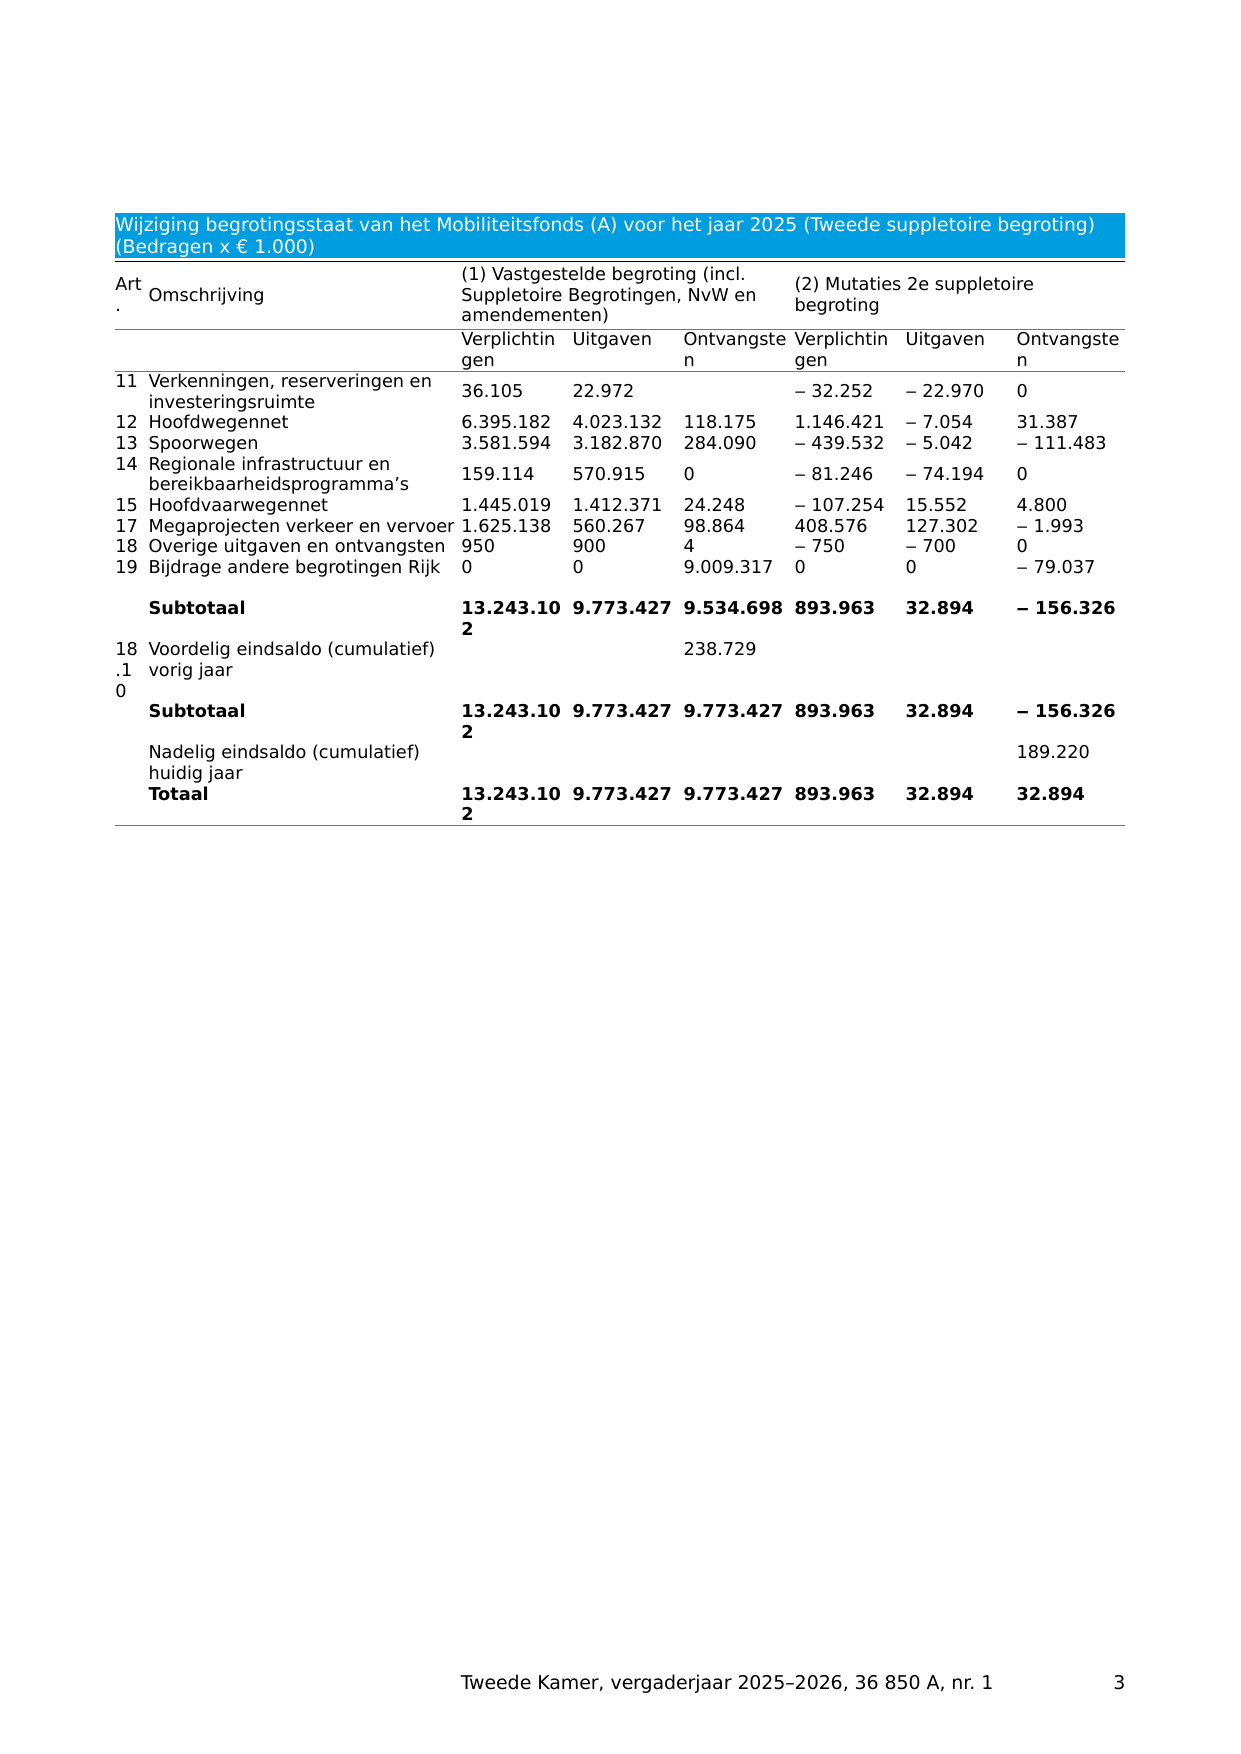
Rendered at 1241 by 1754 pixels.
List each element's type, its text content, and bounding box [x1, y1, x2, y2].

table_cell 9.534.698 [680, 598, 791, 639]
table_cell 189.220 [1014, 743, 1125, 784]
table_cell 14 [115, 454, 145, 495]
table_cell [115, 330, 145, 371]
table_cell 18 [115, 536, 145, 557]
table_cell ‒ 439.532 [791, 433, 902, 454]
table_cell Subtotaal [145, 701, 458, 742]
table_cell [569, 639, 680, 701]
table_cell [145, 578, 458, 598]
table_cell Uitgaven [569, 330, 680, 371]
table_cell 0 [680, 454, 791, 495]
table_cell [458, 578, 569, 598]
table_cell [1014, 639, 1125, 701]
table_cell 4.800 [1014, 495, 1125, 516]
table_cell Verplichtingen [458, 330, 569, 371]
table_cell 560.267 [569, 516, 680, 536]
table_cell [680, 578, 791, 598]
table_cell 0 [569, 557, 680, 577]
table_cell 284.090 [680, 433, 791, 454]
table_cell 36.105 [458, 372, 569, 412]
table_cell 13.243.102 [458, 701, 569, 742]
table_cell 0 [1014, 454, 1125, 495]
table_cell 19 [115, 557, 145, 577]
table_cell [458, 743, 569, 784]
table_cell 32.894 [903, 598, 1013, 639]
table_cell ‒ 111.483 [1014, 433, 1125, 454]
table_cell 0 [458, 557, 569, 577]
table_cell 9.773.427 [680, 701, 791, 742]
table_cell 159.114 [458, 454, 569, 495]
table_cell [903, 578, 1013, 598]
table_cell 950 [458, 536, 569, 557]
table_cell Omschrijving [145, 262, 458, 329]
table_cell Megaprojecten verkeer en vervoer [145, 516, 458, 536]
table_cell [791, 639, 902, 701]
table_cell 408.576 [791, 516, 902, 536]
table_cell ‒ 107.254 [791, 495, 902, 516]
table_cell 9.773.427 [569, 598, 680, 639]
table_cell Bijdrage andere begrotingen Rijk [145, 557, 458, 577]
table_cell 32.894 [903, 701, 1013, 742]
table_cell 0 [791, 557, 902, 577]
table_cell 18.10 [115, 639, 145, 701]
table_cell 0 [1014, 372, 1125, 412]
table_cell [791, 578, 902, 598]
table_cell 3.581.594 [458, 433, 569, 454]
table_cell Subtotaal [145, 598, 458, 639]
table_cell Voordelig eindsaldo (cumulatief) vorig jaar [145, 639, 458, 701]
table_cell 127.302 [903, 516, 1013, 536]
table_cell 15.552 [903, 495, 1013, 516]
table_cell 893.963 [791, 701, 902, 742]
table_cell 24.248 [680, 495, 791, 516]
table_cell (2) Mutaties 2e suppletoire begroting [791, 262, 1125, 329]
table_cell [145, 330, 458, 371]
table_cell 32.894 [903, 784, 1013, 825]
table_cell Art. [115, 262, 145, 329]
table_cell [115, 743, 145, 784]
table_cell 893.963 [791, 784, 902, 825]
table_cell Ontvangsten [680, 330, 791, 371]
table_cell 13 [115, 433, 145, 454]
table_cell 15 [115, 495, 145, 516]
table_cell [115, 784, 145, 825]
table_cell ‒ 1.993 [1014, 516, 1125, 536]
table_cell 32.894 [1014, 784, 1125, 825]
table_cell 1.625.138 [458, 516, 569, 536]
table_cell 11 [115, 372, 145, 412]
table_cell 118.175 [680, 413, 791, 433]
table_cell 9.009.317 [680, 557, 791, 577]
table_cell [680, 372, 791, 412]
table_cell ‒ 22.970 [903, 372, 1013, 412]
table_cell 893.963 [791, 598, 902, 639]
table_cell Uitgaven [903, 330, 1013, 371]
table_cell ‒ 156.326 [1014, 701, 1125, 742]
table_cell 98.864 [680, 516, 791, 536]
table_cell 1.412.371 [569, 495, 680, 516]
table_cell 0 [1014, 536, 1125, 557]
table_cell 31.387 [1014, 413, 1125, 433]
table_cell 9.773.427 [569, 701, 680, 742]
table_cell ‒ 7.054 [903, 413, 1013, 433]
table_cell [115, 578, 145, 598]
table_cell Hoofdwegennet [145, 413, 458, 433]
table_cell [458, 639, 569, 701]
table_cell [903, 743, 1013, 784]
table_cell Spoorwegen [145, 433, 458, 454]
table_cell 3.182.870 [569, 433, 680, 454]
table_cell 4 [680, 536, 791, 557]
table_cell [115, 598, 145, 639]
table_cell 12 [115, 413, 145, 433]
table_cell Totaal [145, 784, 458, 825]
table_cell 9.773.427 [569, 784, 680, 825]
table_cell ‒ 79.037 [1014, 557, 1125, 577]
table_cell ‒ 5.042 [903, 433, 1013, 454]
table_cell ‒ 81.246 [791, 454, 902, 495]
table_cell 238.729 [680, 639, 791, 701]
table_cell Verplichtingen [791, 330, 902, 371]
table_cell Hoofdvaarwegennet [145, 495, 458, 516]
table_cell (1) Vastgestelde begroting (incl. Suppletoire Begrotingen, NvW en amendementen) [458, 262, 791, 329]
table_cell [569, 578, 680, 598]
table_cell 17 [115, 516, 145, 536]
table_cell Overige uitgaven en ontvangsten [145, 536, 458, 557]
table_cell Nadelig eindsaldo (cumulatief) huidig jaar [145, 743, 458, 784]
table_cell [680, 743, 791, 784]
table_cell 13.243.102 [458, 598, 569, 639]
table_cell 0 [903, 557, 1013, 577]
table_cell 4.023.132 [569, 413, 680, 433]
table_cell ‒ 74.194 [903, 454, 1013, 495]
table_cell 900 [569, 536, 680, 557]
table_cell ‒ 156.326 [1014, 598, 1125, 639]
table_cell 6.395.182 [458, 413, 569, 433]
table_cell ‒ 700 [903, 536, 1013, 557]
table_cell [1014, 578, 1125, 598]
table_cell 13.243.102 [458, 784, 569, 825]
table_cell Ontvangsten [1014, 330, 1125, 371]
table_cell [115, 701, 145, 742]
table_cell [569, 743, 680, 784]
table_cell ‒ 32.252 [791, 372, 902, 412]
table_cell 1.146.421 [791, 413, 902, 433]
table_cell 1.445.019 [458, 495, 569, 516]
table_cell 570.915 [569, 454, 680, 495]
table_cell 22.972 [569, 372, 680, 412]
table_cell Regionale infrastructuur en bereikbaarheidsprogramma’s [145, 454, 458, 495]
table_cell [791, 743, 902, 784]
table_cell [903, 639, 1013, 701]
table_cell ‒ 750 [791, 536, 902, 557]
table_cell 9.773.427 [680, 784, 791, 825]
table_cell Verkenningen, reserveringen en investeringsruimte [145, 372, 458, 412]
